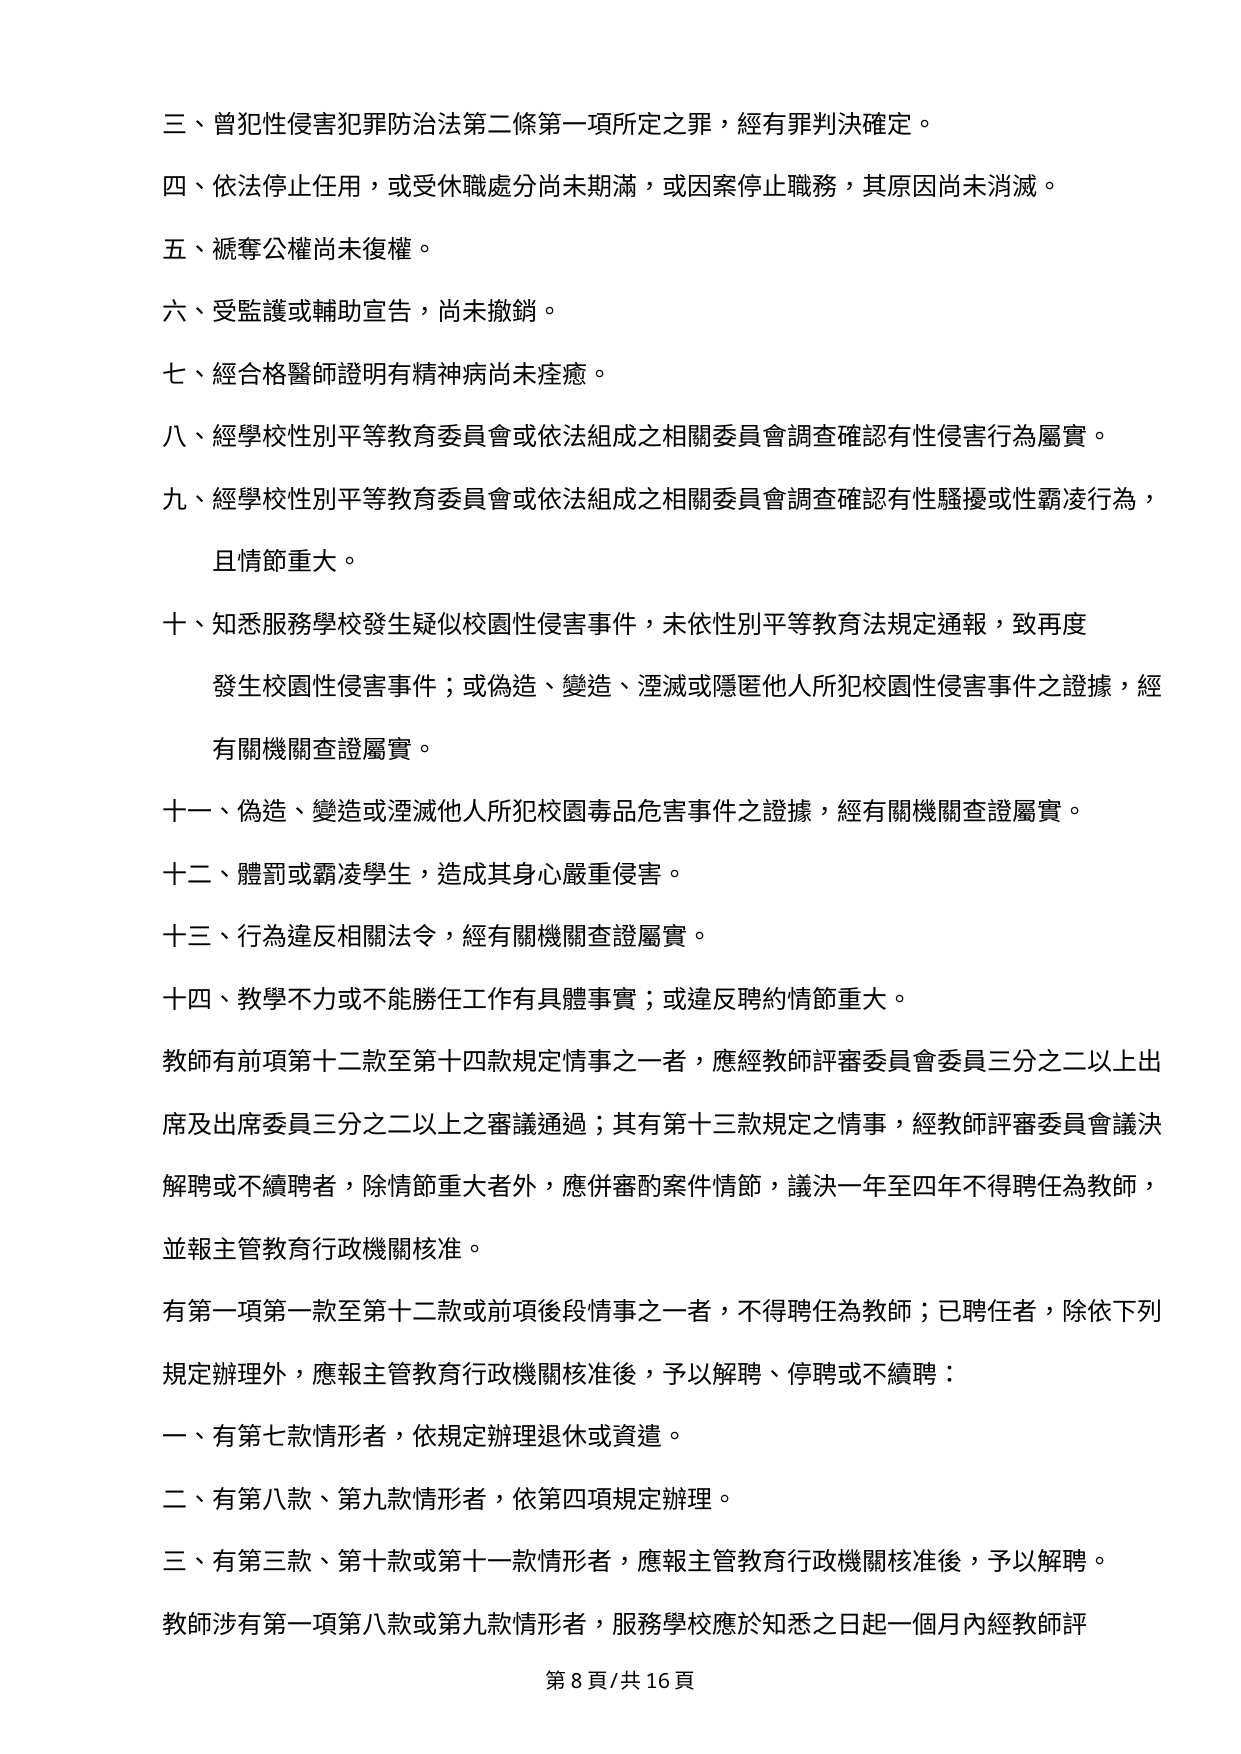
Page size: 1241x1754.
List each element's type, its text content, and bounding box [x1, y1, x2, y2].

text 十三、行為違反相關法令，經有關機關查證屬實。 [75, 893, 1165, 956]
text 十四、教學不力或不能勝任工作有具體事實；或違反聘約情節重大。 [75, 956, 1165, 1018]
text 二、有第八款、第九款情形者，依第四項規定辦理。 [75, 1456, 1165, 1518]
text 十二、體罰或霸凌學生，造成其身心嚴重侵害。 [75, 831, 1165, 893]
text 發生校園性侵害事件；或偽造、變造、湮滅或隱匿他人所犯校園性侵害事件之證據，經有關機關查證屬實。 [212, 643, 1165, 768]
text 九、經學校性別平等教育委員會或依法組成之相關委員會調查確認有性騷擾或性霸凌行為，且情節重大。 [162, 456, 1165, 581]
text 七、經合格醫師證明有精神病尚未痊癒。 [75, 331, 1165, 393]
text 四、依法停止任用，或受休職處分尚未期滿，或因案停止職務，其原因尚未消滅。 [75, 143, 1165, 206]
text 六、受監護或輔助宣告，尚未撤銷。 [75, 268, 1165, 331]
text 十一、偽造、變造或湮滅他人所犯校園毒品危害事件之證據，經有關機關查證屬實。 [75, 768, 1165, 831]
text 十、知悉服務學校發生疑似校園性侵害事件，未依性別平等教育法規定通報，致再度 [100, 581, 1165, 643]
text 五、褫奪公權尚未復權。 [75, 206, 1165, 268]
text 教師涉有第一項第八款或第九款情形者，服務學校應於知悉之日起一個月內經教師評 [87, 1581, 1165, 1643]
text 一、有第七款情形者，依規定辦理退休或資遣。 [75, 1393, 1165, 1456]
text 三、曾犯性侵害犯罪防治法第二條第一項所定之罪，經有罪判決確定。 [75, 81, 1165, 143]
text 有第一項第一款至第十二款或前項後段情事之一者，不得聘任為教師；已聘任者，除依下列規定辦理外，應報主管教育行政機關核准後，予以解聘、停聘或不續聘： [162, 1268, 1165, 1393]
text 教師有前項第十二款至第十四款規定情事之一者，應經教師評審委員會委員三分之二以上出席及出席委員三分之二以上之審議通過；其有第十三款規定之情事，經教師評審委員會議決解聘或不續聘者，除情節重大者外，應併審酌案件情節，議決一年至四年不得聘任為教師，並報主管教育行政機關核准。 [162, 1018, 1165, 1268]
text 三、有第三款、第十款或第十一款情形者，應報主管教育行政機關核准後，予以解聘。 [75, 1518, 1165, 1581]
text 八、經學校性別平等教育委員會或依法組成之相關委員會調查確認有性侵害行為屬實。 [162, 393, 1165, 456]
